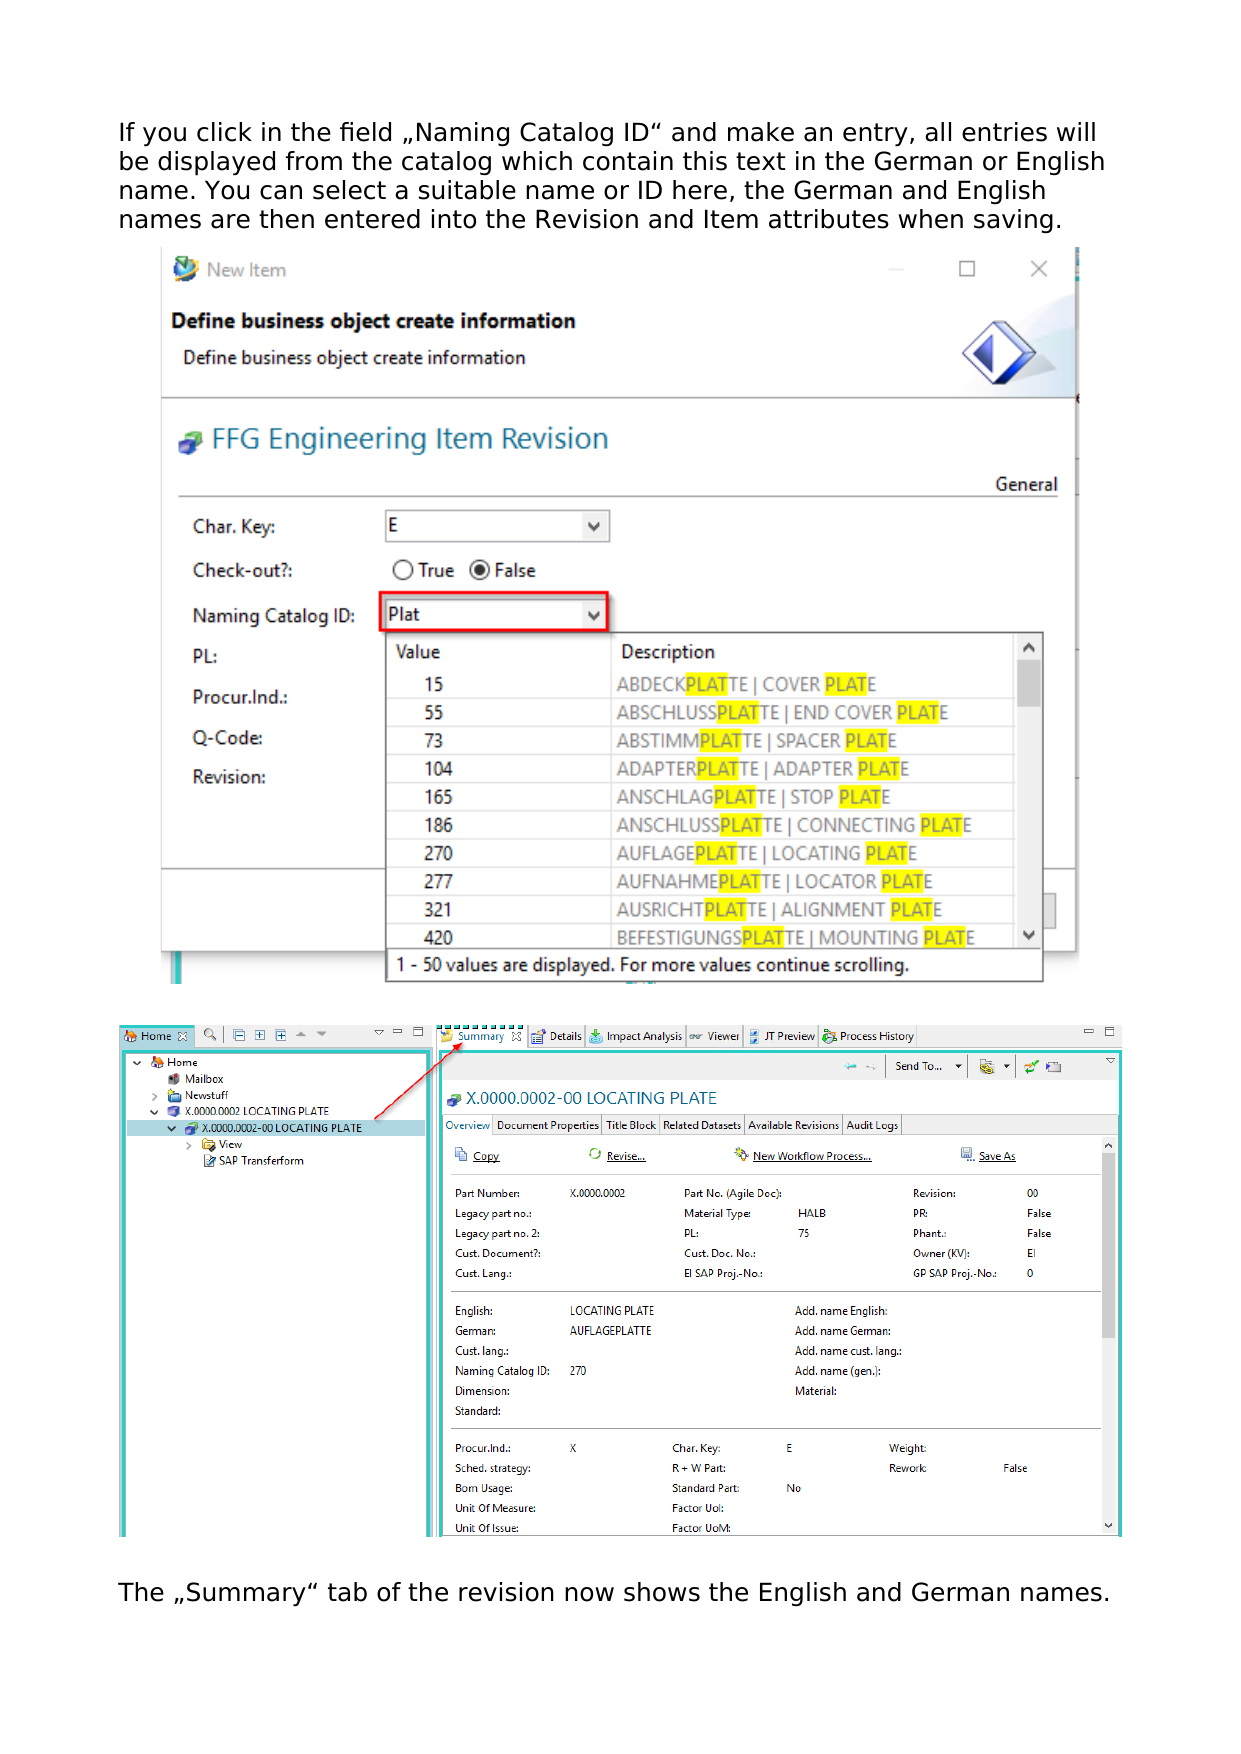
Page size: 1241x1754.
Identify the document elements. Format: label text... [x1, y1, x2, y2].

picture [160, 247, 1080, 984]
text The „Summary“ tab of the revision now shows the English and German names. [118, 1578, 1122, 1607]
picture [118, 1025, 1123, 1537]
text If you click in the field „Naming Catalog ID“ and make an entry, all entries will be displayed from the catalog which contain this text in the German or English name. You can select a suitable name or ID here, the German and English names are then entered into the Revision and Item attributes when saving. [118, 118, 1122, 235]
